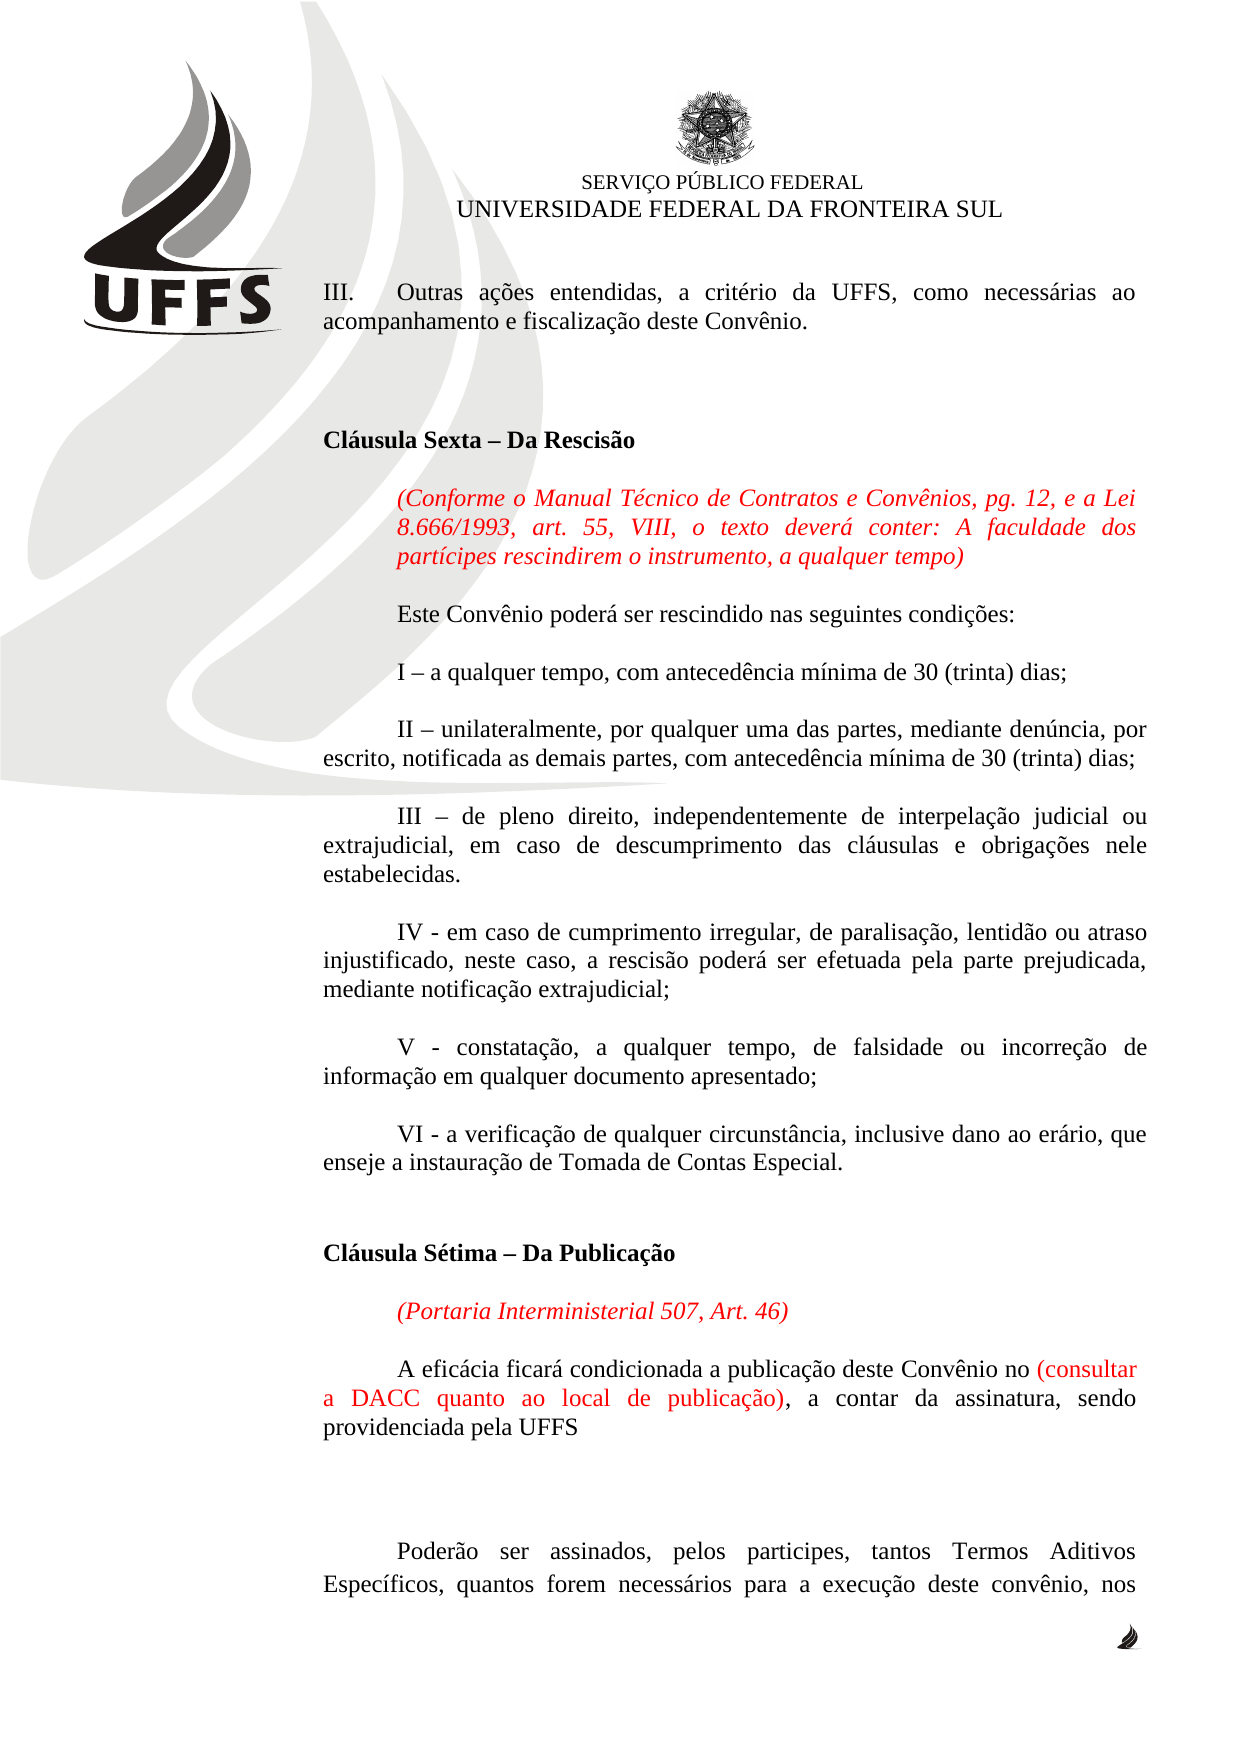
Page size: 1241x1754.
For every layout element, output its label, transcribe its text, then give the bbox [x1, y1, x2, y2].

text III. Outras ações entendidas, a critério da UFFS, como necessárias ao acompanhamento e fiscalização deste Convênio. [519, 277, 1137, 335]
text Cláusula Sexta – Da Rescisão [405, 425, 449, 454]
text (Conforme o Manual Técnico de Contratos e Convênios, pg. 12, e a Lei 8.666/1993, art. 55, VIII, o texto deverá conter: A faculdade dos partícipes rescindirem o instrumento, a qualquer tempo) [486, 483, 1137, 569]
text VI - a verificação de qualquer circunstância, inclusive dano ao erário, que enseje a instauração de Tomada de Contas Especial. [323, 1119, 1148, 1176]
text Poderão ser assinados, pelos participes, tantos Termos Aditivos Específicos, quantos forem necessários para a execução deste convênio, nos quais serão estabelecidas as condições especiais de cada programa a ser realizado, e os mesmos passarão a fazer parte integrante deste convênio. [323, 1536, 1137, 1597]
text III. Outras ações entendidas, a critério da UFFS, como necessárias ao acompanhamento e fiscalização deste Convênio. [331, 277, 387, 335]
text A eficácia ficará condicionada a publicação deste Convênio no (consultar a DACC quanto ao local de publicação), a contar da assinatura, sendo providenciada pela UFFS [323, 1354, 1137, 1441]
text II – unilateralmente, por qualquer uma das partes, mediante denúncia, por escrito, notificada as demais partes, com antecedência mínima de 30 (trinta) dias; [323, 714, 1148, 772]
text Este Convênio poderá ser rescindido nas seguintes condições: [439, 599, 1148, 627]
text I – a qualquer tempo, com antecedência mínima de 30 (trinta) dias; [379, 657, 1148, 685]
text V - constatação, a qualquer tempo, de falsidade ou incorreção de informação em qualquer documento apresentado; [323, 1032, 1148, 1089]
text IV - em caso de cumprimento irregular, de paralisação, lentidão ou atraso injustificado, neste caso, a rescisão poderá ser efetuada pela parte prejudicada, mediante notificação extrajudicial; [323, 917, 1148, 1003]
text (Portaria Interministerial 507, Art. 46) [397, 1296, 1148, 1325]
text Cláusula Sétima – Da Publicação [323, 1238, 1148, 1267]
text Cláusula Sexta – Da Rescisão [537, 425, 1148, 454]
text III – de pleno direito, independentemente de interpelação judicial ou extrajudicial, em caso de descumprimento das cláusulas e obrigações nele estabelecidas. [323, 801, 1148, 887]
